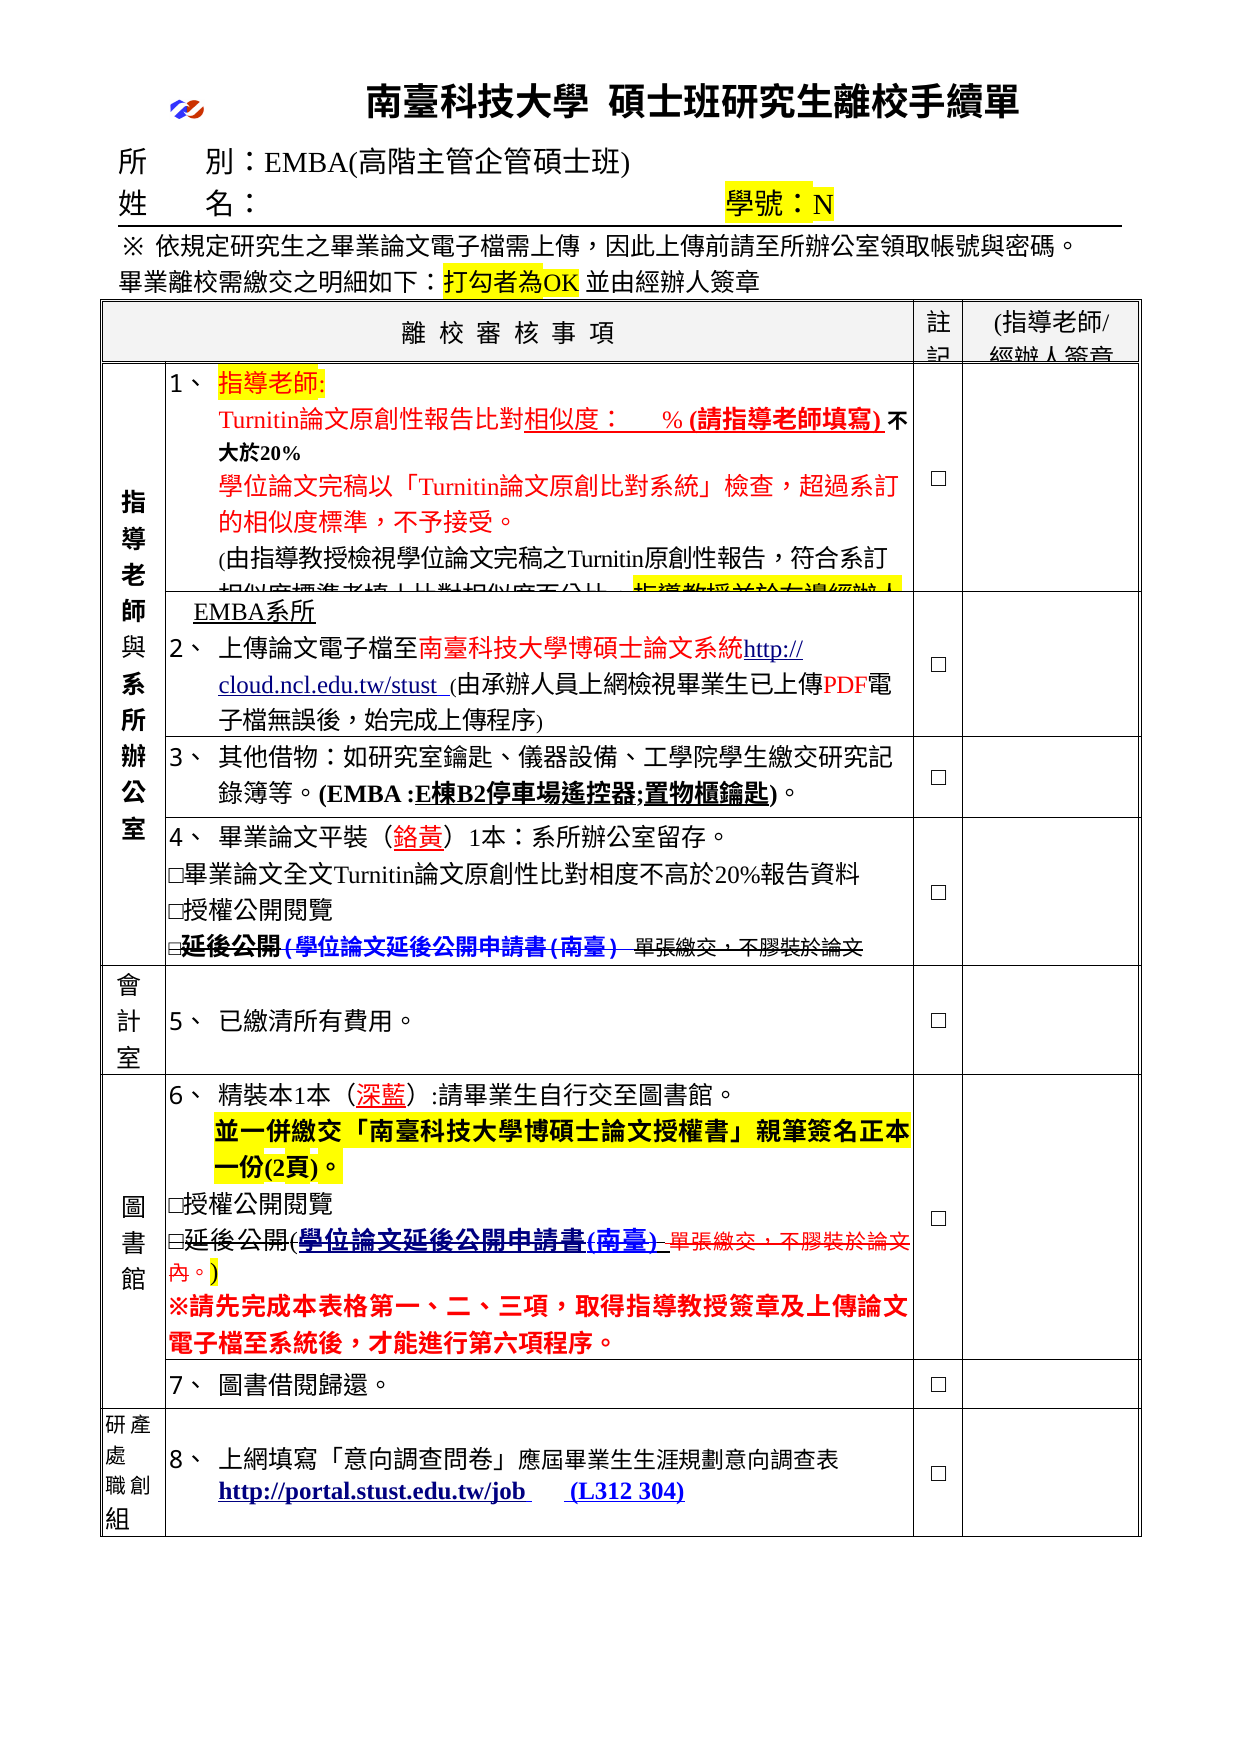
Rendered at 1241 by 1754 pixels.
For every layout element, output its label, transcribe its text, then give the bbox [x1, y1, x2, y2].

text 所 別：EMBA(高階主管企管碩士班) [118, 138, 1122, 181]
table_cell 指導老師: Turnitin論文原創性報告比對相似度： % (請指導老師填寫) 不大於20% 學位論文完稿以「Turnitin論文原創比對系統」檢查，超過系訂的相似度標準，不予接受。 (由指導教授檢視學位論文完稿之Turnitin原創性報告，符合系訂相似度標準者填上比對相似度百分比，指導教授並於右邊經辦人簽章處簽名。) [166, 364, 913, 591]
text 姓 名： 學號：N [118, 181, 1122, 225]
table_cell □ [914, 818, 962, 964]
list 南臺科技大學 碩士班研究生離校手續單 [168, 72, 1122, 126]
table_cell 上網填寫「意向調查問卷」應屆畢業生生涯規劃意向調查表 http://portal.stust.edu.tw/job (L312 304) [166, 1409, 913, 1536]
table_cell [963, 1360, 1138, 1408]
table_cell EMBA系所 上傳論文電子檔至南臺科技大學博碩士論文系統http://cloud.ncl.edu.tw/stust (由承辦人員上網檢視畢業生已上傳PDF電子檔無誤後，始完成上傳程序) [166, 592, 913, 736]
table_cell [963, 737, 1138, 817]
table_cell 畢業論文平裝（鉻黃）1本：系所辦公室留存。 □畢業論文全文Turnitin論文原創性比對相度不高於20%報告資料 □授權公開閱覽 □延後公開(學位論文延後公開申請書(南臺) 單張繳交，不膠裝於論文內。) [166, 818, 913, 964]
table_cell 圖書館 [103, 1075, 165, 1408]
table_cell 指導老師 與 系所辦公室 [103, 364, 165, 964]
table_header 註記 [914, 302, 962, 361]
table_cell 精裝本1本（深藍）:請畢業生自行交至圖書館。 並一併繳交「南臺科技大學博碩士論文授權書」親筆簽名正本一份(2頁)。 □授權公開閱覽 □延後公開(學位論文延後公開申請書(南臺) 單張繳交，不膠裝於論文內。) ※請先完成本表格第一、二、三項，取得指導教授簽章及上傳論文電子檔至系統後，才能進行第六項程序。 [166, 1075, 913, 1359]
table_header (指導老師/ 經辦人簽章 [963, 302, 1138, 361]
table_cell [963, 966, 1138, 1074]
table_cell □ [914, 364, 962, 591]
table_cell 會計室 [103, 966, 165, 1074]
table_cell [963, 592, 1138, 736]
table_cell □ [914, 592, 962, 736]
table_cell □ [914, 966, 962, 1074]
list 依規定研究生之畢業論文電子檔需上傳，因此上傳前請至所辦公室領取帳號與密碼。 [118, 227, 1122, 263]
table_cell [963, 818, 1138, 964]
text 畢業離校需繳交之明細如下：打勾者為OK 並由經辦人簽章 [118, 263, 1122, 299]
table_cell □ [914, 1409, 962, 1536]
table_cell 已繳清所有費用。 [166, 966, 913, 1074]
table_cell [963, 364, 1138, 591]
table_cell [963, 1409, 1138, 1536]
table_cell □ [914, 1075, 962, 1359]
table_header 離 校 審 核 事 項 [103, 302, 913, 361]
table_cell □ [914, 1360, 962, 1408]
table_cell □ [914, 737, 962, 817]
table_cell 其他借物：如研究室鑰匙、儀器設備、工學院學生繳交研究記錄簿等。(EMBA :E棟B2停車場遙控器;置物櫃鑰匙)。 [166, 737, 913, 817]
table_cell 圖書借閱歸還。 [166, 1360, 913, 1408]
table_cell 研產處 職創組 [103, 1409, 165, 1536]
table_cell [963, 1075, 1138, 1359]
